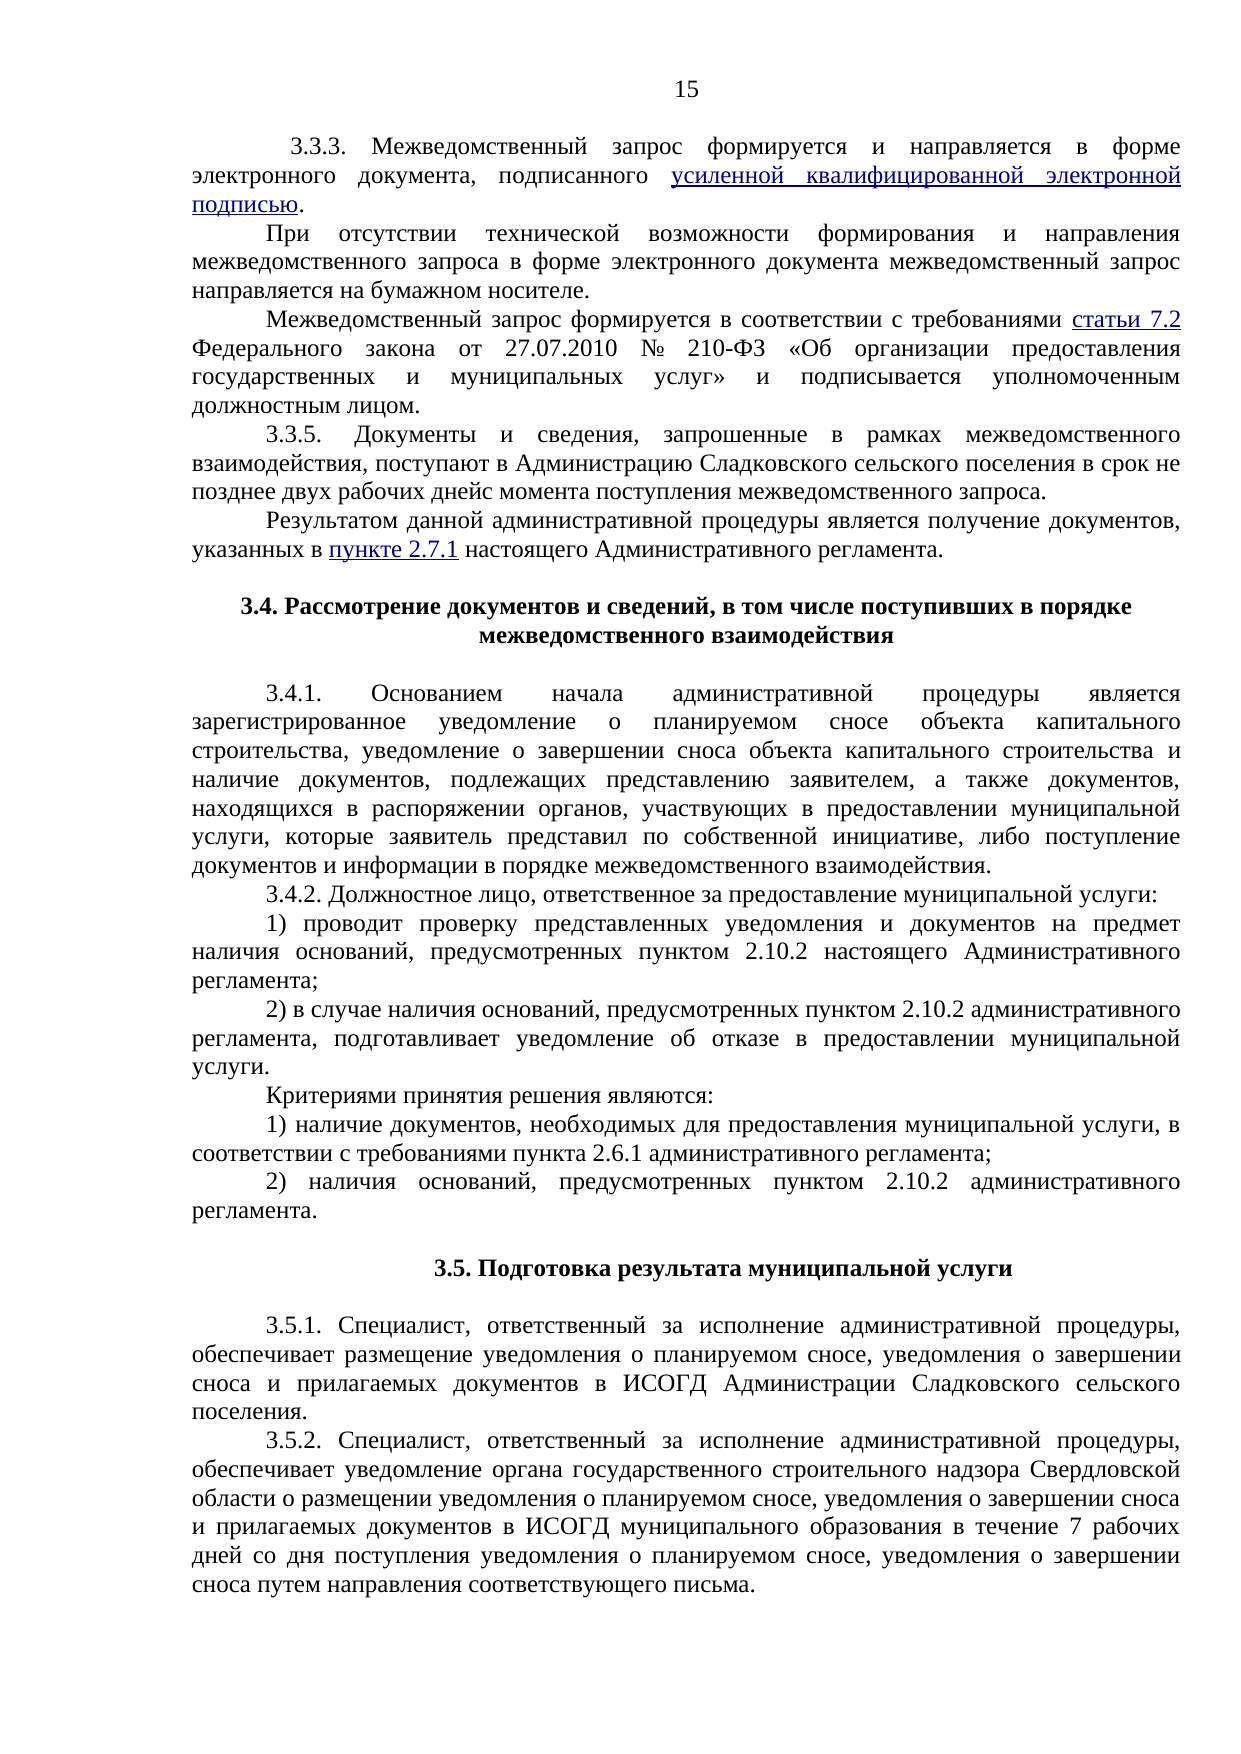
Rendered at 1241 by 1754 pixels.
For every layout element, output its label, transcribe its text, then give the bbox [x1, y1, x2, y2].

text Критериями принятия решения являются: [192, 1080, 1181, 1109]
text 3.5.1. Специалист, ответственный за исполнение административной процедуры, обеспечивает размещение уведомления о планируемом сносе, уведомления о завершении сноса и прилагаемых документов в ИСОГД Администрации Сладковского сельского поселения. [192, 1310, 1181, 1425]
text 3.4.2. Должностное лицо, ответственное за предоставление муниципальной услуги: [192, 879, 1181, 908]
text При отсутствии технической возможности формирования и направления межведомственного запроса в форме электронного документа межведомственный запрос направляется на бумажном носителе. [192, 218, 1181, 304]
text Результатом данной административной процедуры является получение документов, указанных в пункте 2.7.1 настоящего Административного регламента. [192, 505, 1181, 563]
text 3.3.3. Межведомственный запрос формируется и направляется в форме электронного документа, подписанного усиленной квалифицированной электронной подписью. [192, 131, 1181, 218]
text 2) наличия оснований, предусмотренных пунктом 2.10.2 административного регламента. [192, 1166, 1181, 1224]
text 3.4. Рассмотрение документов и сведений, в том числе поступивших в порядке межведомственного взаимодействия [192, 591, 1181, 649]
text 1) проводит проверку представленных уведомления и документов на предмет наличия оснований, предусмотренных пунктом 2.10.2 настоящего Административного регламента; [192, 908, 1181, 994]
text Межведомственный запрос формируется в соответствии с требованиями статьи 7.2 Федерального закона от 27.07.2010 № 210-ФЗ «Об организации предоставления государственных и муниципальных услуг» и подписывается уполномоченным должностным лицом. [192, 304, 1181, 419]
list наличие документов, необходимых для предоставления муниципальной услуги, в соответствии с требованиями пункта 2.6.1 административного регламента; [192, 1109, 1181, 1166]
text 2) в случае наличия оснований, предусмотренных пунктом 2.10.2 административного регламента, подготавливает уведомление об отказе в предоставлении муниципальной услуги. [192, 994, 1181, 1080]
text 3.3.5. Документы и сведения, запрошенные в рамках межведомственного взаимодействия, поступают в Администрацию Сладковского сельского поселения в срок не позднее двух рабочих днейс момента поступления межведомственного запроса. [192, 419, 1181, 505]
text 3.4.1. Основанием начала административной процедуры является зарегистрированное уведомление о планируемом сносе объекта капитального строительства, уведомление о завершении сноса объекта капитального строительства и наличие документов, подлежащих представлению заявителем, а также документов, находящихся в распоряжении органов, участвующих в предоставлении муниципальной услуги, которые заявитель представил по собственной инициативе, либо поступление документов и информации в порядке межведомственного взаимодействия. [192, 678, 1181, 879]
text 3.5. Подготовка результата муниципальной услуги [192, 1253, 1181, 1281]
text 3.5.2. Специалист, ответственный за исполнение административной процедуры, обеспечивает уведомление органа государственного строительного надзора Свердловской области о размещении уведомления о планируемом сносе, уведомления о завершении сноса и прилагаемых документов в ИСОГД муниципального образования в течение 7 рабочих дней со дня поступления уведомления о планируемом сносе, уведомления о завершении сноса путем направления соответствующего письма. [192, 1425, 1181, 1598]
